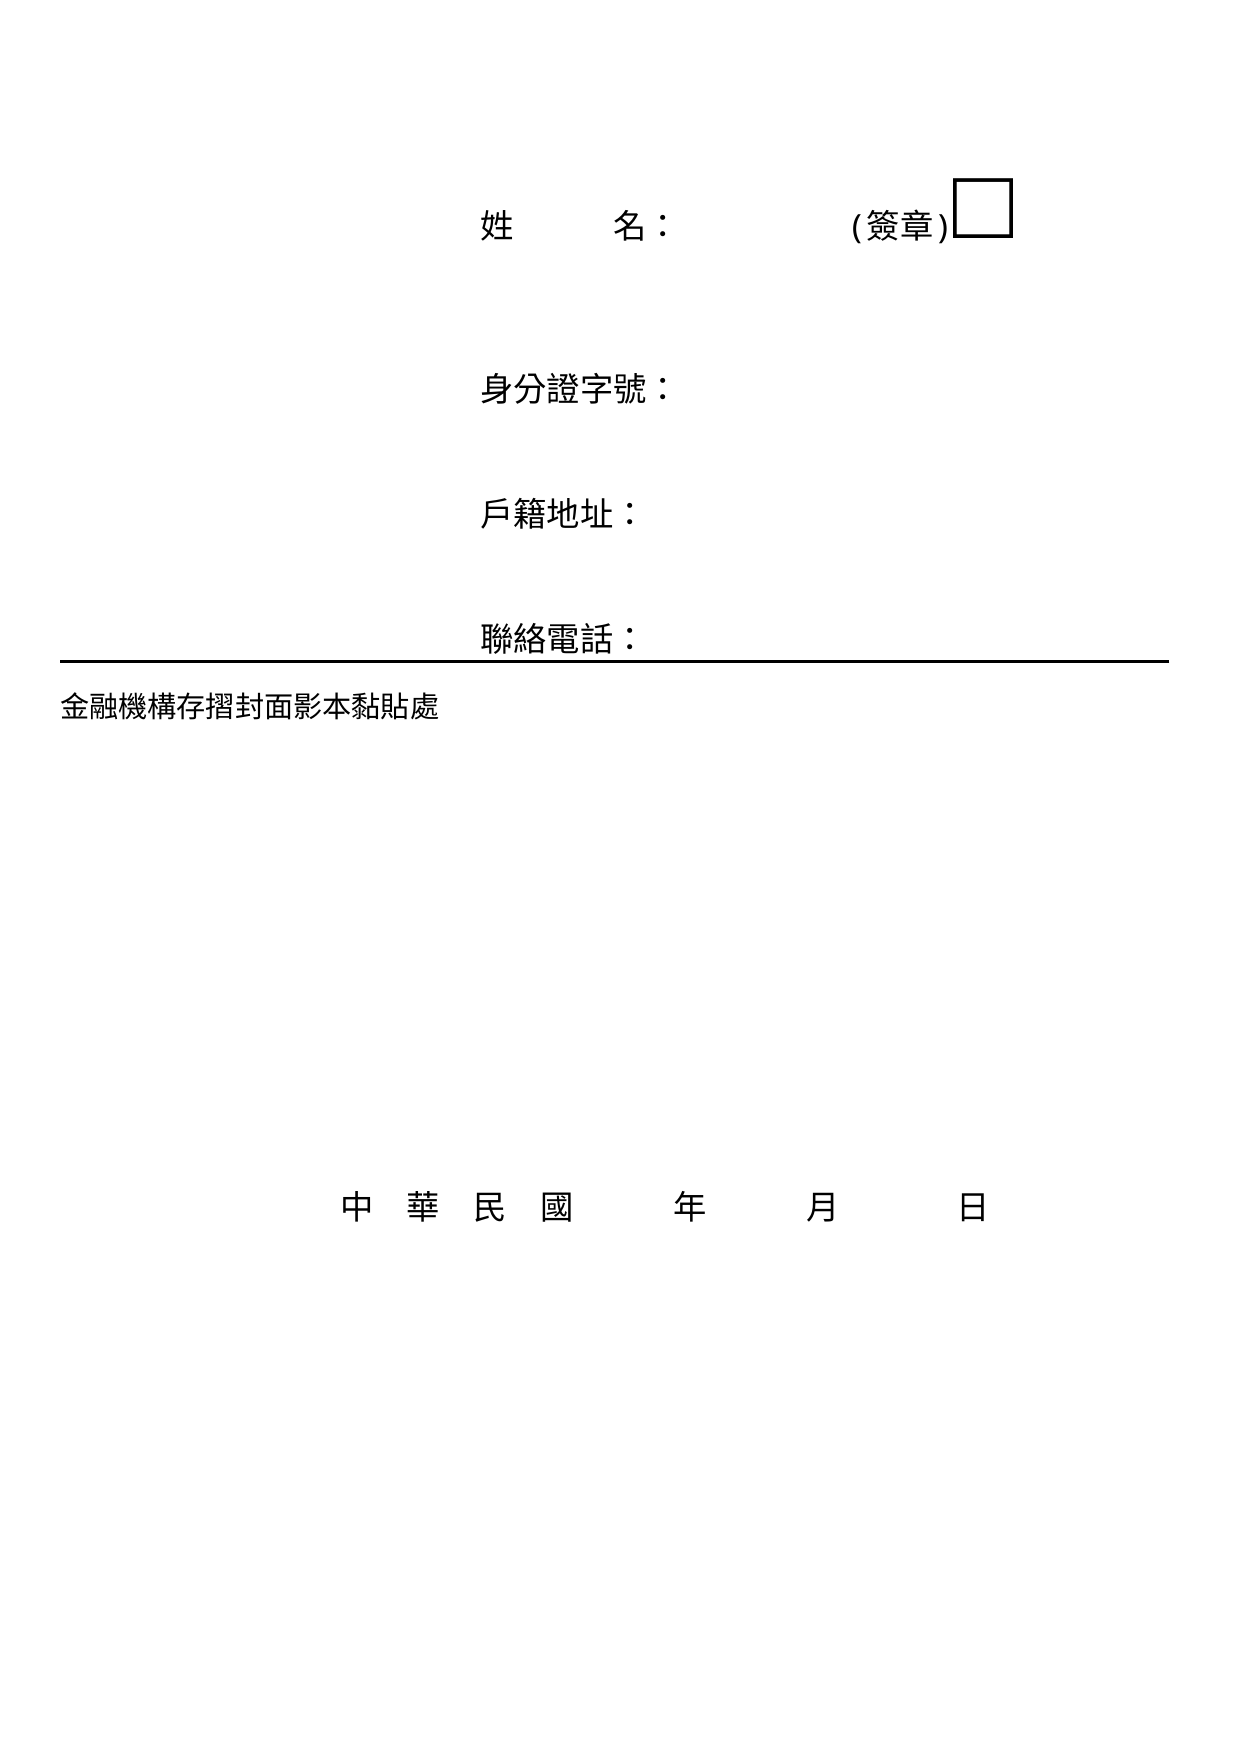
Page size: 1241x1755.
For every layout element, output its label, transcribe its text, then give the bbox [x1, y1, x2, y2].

text 姓 名： (簽章)□ 身分證字號： 戶籍地址： 聯絡電話： [60, 96, 1169, 660]
text 金融機構存摺封面影本黏貼處 [60, 663, 1169, 726]
text 中 華 民 國 年 月 日 [60, 1163, 1169, 1226]
